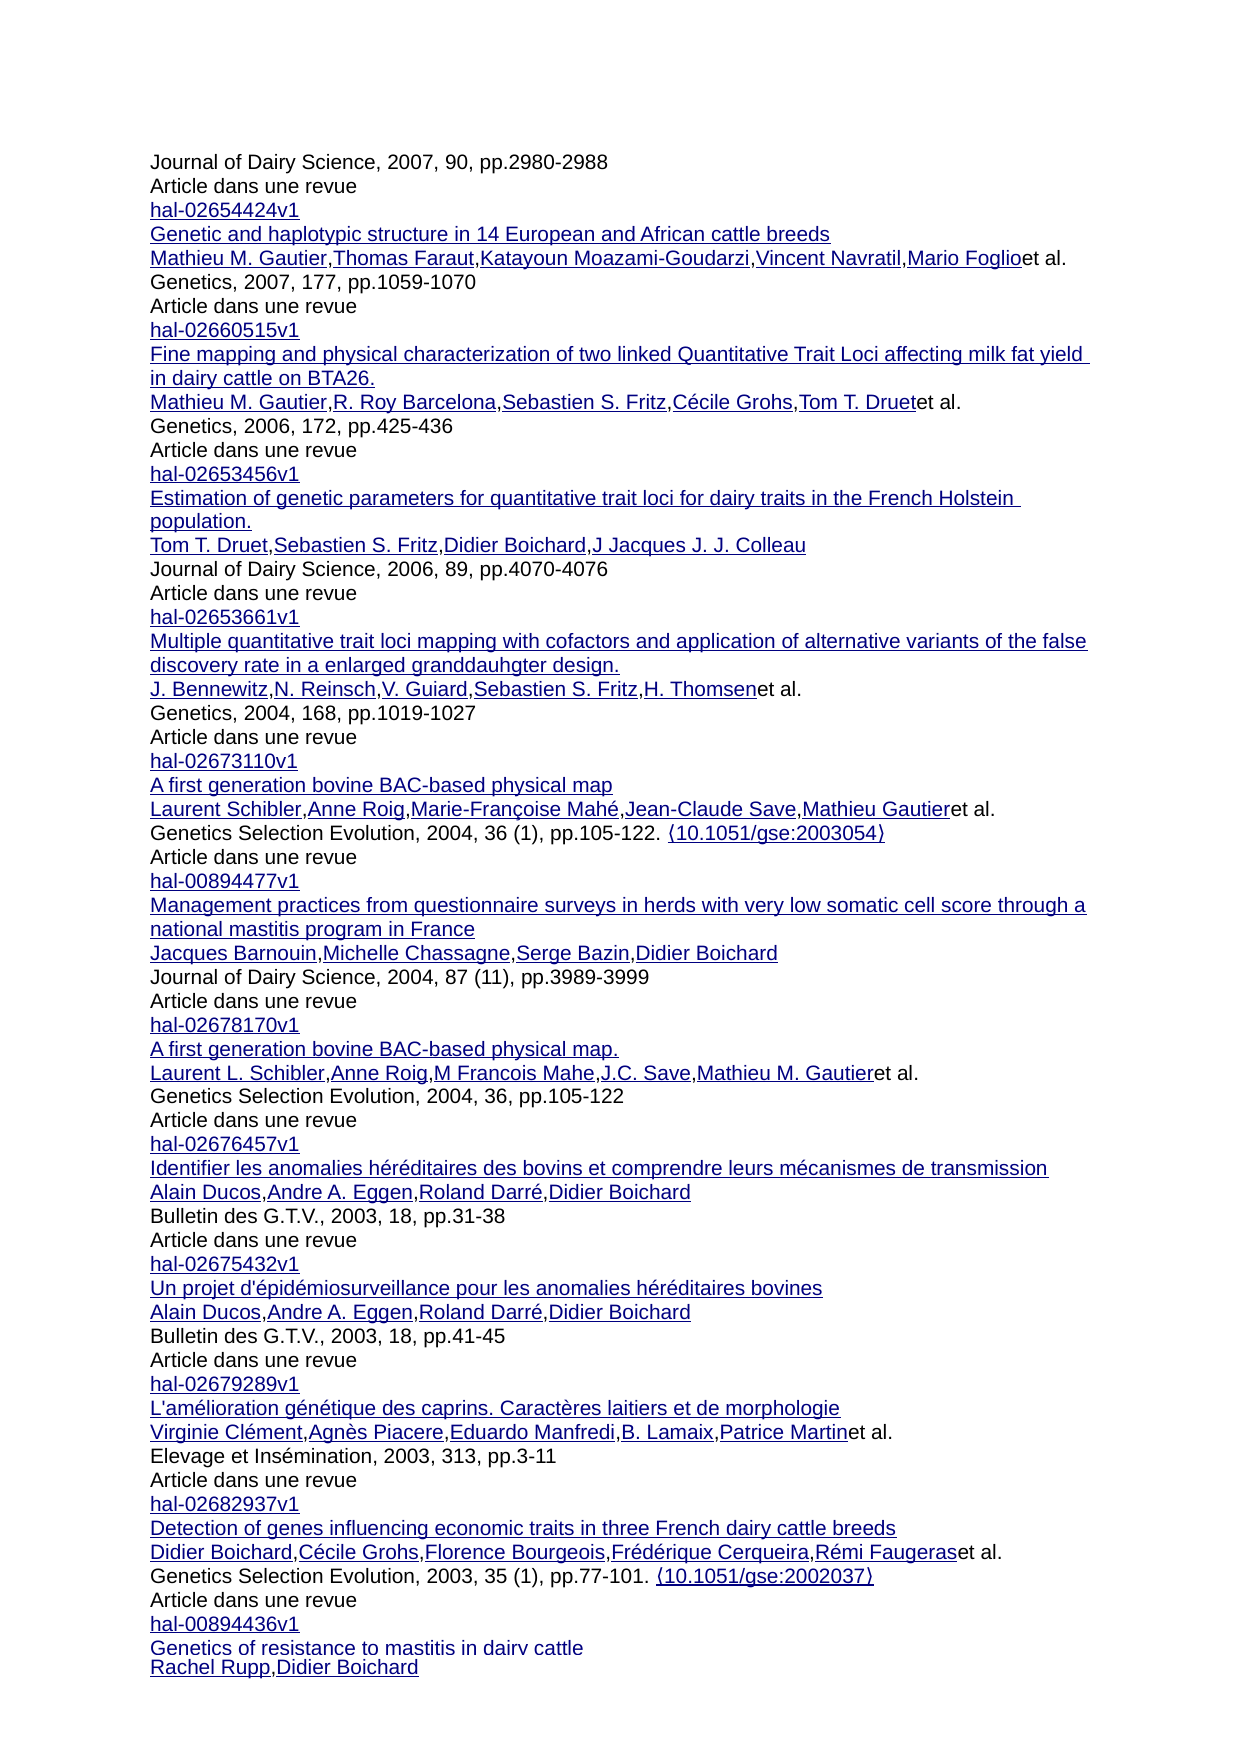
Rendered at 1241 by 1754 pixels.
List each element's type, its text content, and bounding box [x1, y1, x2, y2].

table_cell Multiple quantitative trait loci mapping with cofactors and application of alternative variants of the false discovery rate in a enlarged granddauhgter design. J. Bennewitz,N. Reinsch,V. Guiard,Sebastien S. Fritz,H. Thomsenet al. Genetics, 2004, 168, pp.1019-1027 Article dans une revue hal-02673110v1 [150, 629, 1090, 773]
table_cell Management practices from questionnaire surveys in herds with very low somatic cell score through a national mastitis program in France Jacques Barnouin,Michelle Chassagne,Serge Bazin,Didier Boichard Journal of Dairy Science, 2004, 87 (11), pp.3989-3999 Article dans une revue hal-02678170v1 [150, 893, 1090, 1036]
table_cell in dairy cattle on BTA26. Mathieu M. Gautier,R. Roy Barcelona,Sebastien S. Fritz,Cécile Grohs,Tom T. Druetet al. Genetics, 2006, 172, pp.425-436 Article dans une revue hal-02653456v1 [150, 364, 1090, 485]
table_cell A first generation bovine BAC-based physical map. Laurent L. Schibler,Anne Roig,M Francois Mahe,J.C. Save,Mathieu M. Gautieret al. Genetics Selection Evolution, 2004, 36, pp.105-122 Article dans une revue hal-02676457v1 [150, 1036, 1090, 1156]
table_cell Identifier les anomalies héréditaires des bovins et comprendre leurs mécanismes de transmission Alain Ducos,Andre A. Eggen,Roland Darré,Didier Boichard Bulletin des G.T.V., 2003, 18, pp.31-38 Article dans une revue hal-02675432v1 [150, 1156, 1090, 1276]
table_cell Detection of genes influencing economic traits in three French dairy cattle breeds Didier Boichard,Cécile Grohs,Florence Bourgeois,Frédérique Cerqueira,Rémi Faugeraset al. Genetics Selection Evolution, 2003, 35 (1), pp.77-101. ⟨10.1051/gse:2002037⟩ Article dans une revue hal-00894436v1 [150, 1516, 1090, 1635]
table_cell A first generation bovine BAC-based physical map Laurent Schibler,Anne Roig,Marie-Françoise Mahé,Jean-Claude Save,Mathieu Gautieret al. Genetics Selection Evolution, 2004, 36 (1), pp.105-122. ⟨10.1051/gse:2003054⟩ Article dans une revue hal-00894477v1 [150, 773, 1090, 893]
table_cell Un projet d'épidémiosurveillance pour les anomalies héréditaires bovines Alain Ducos,Andre A. Eggen,Roland Darré,Didier Boichard Bulletin des G.T.V., 2003, 18, pp.41-45 Article dans une revue hal-02679289v1 [150, 1276, 1090, 1396]
table_cell Estimation of genetic parameters for quantitative trait loci for dairy traits in the French Holstein population. Tom T. Druet,Sebastien S. Fritz,Didier Boichard,J Jacques J. J. Colleau Journal of Dairy Science, 2006, 89, pp.4070-4076 Article dans une revue hal-02653661v1 [150, 485, 1090, 629]
table_cell Journal of Dairy Science, 2007, 90, pp.2980-2988 Article dans une revue hal-02654424v1 [150, 150, 1090, 222]
table_cell Genetics of resistance to mastitis in dairy cattle Rachel Rupp,Didier Boichard [150, 1635, 1090, 1679]
table_cell Fine mapping and physical characterization of two linked Quantitative Trait Loci affecting milk fat yield [150, 342, 1090, 363]
table_cell Genetic and haplotypic structure in 14 European and African cattle breeds Mathieu M. Gautier,Thomas Faraut,Katayoun Moazami-Goudarzi,Vincent Navratil,Mario Foglioet al. Genetics, 2007, 177, pp.1059-1070 Article dans une revue hal-02660515v1 [150, 222, 1090, 342]
table_cell L'amélioration génétique des caprins. Caractères laitiers et de morphologie Virginie Clément,Agnès Piacere,Eduardo Manfredi,B. Lamaix,Patrice Martinet al. Elevage et Insémination, 2003, 313, pp.3-11 Article dans une revue hal-02682937v1 [150, 1396, 1090, 1516]
